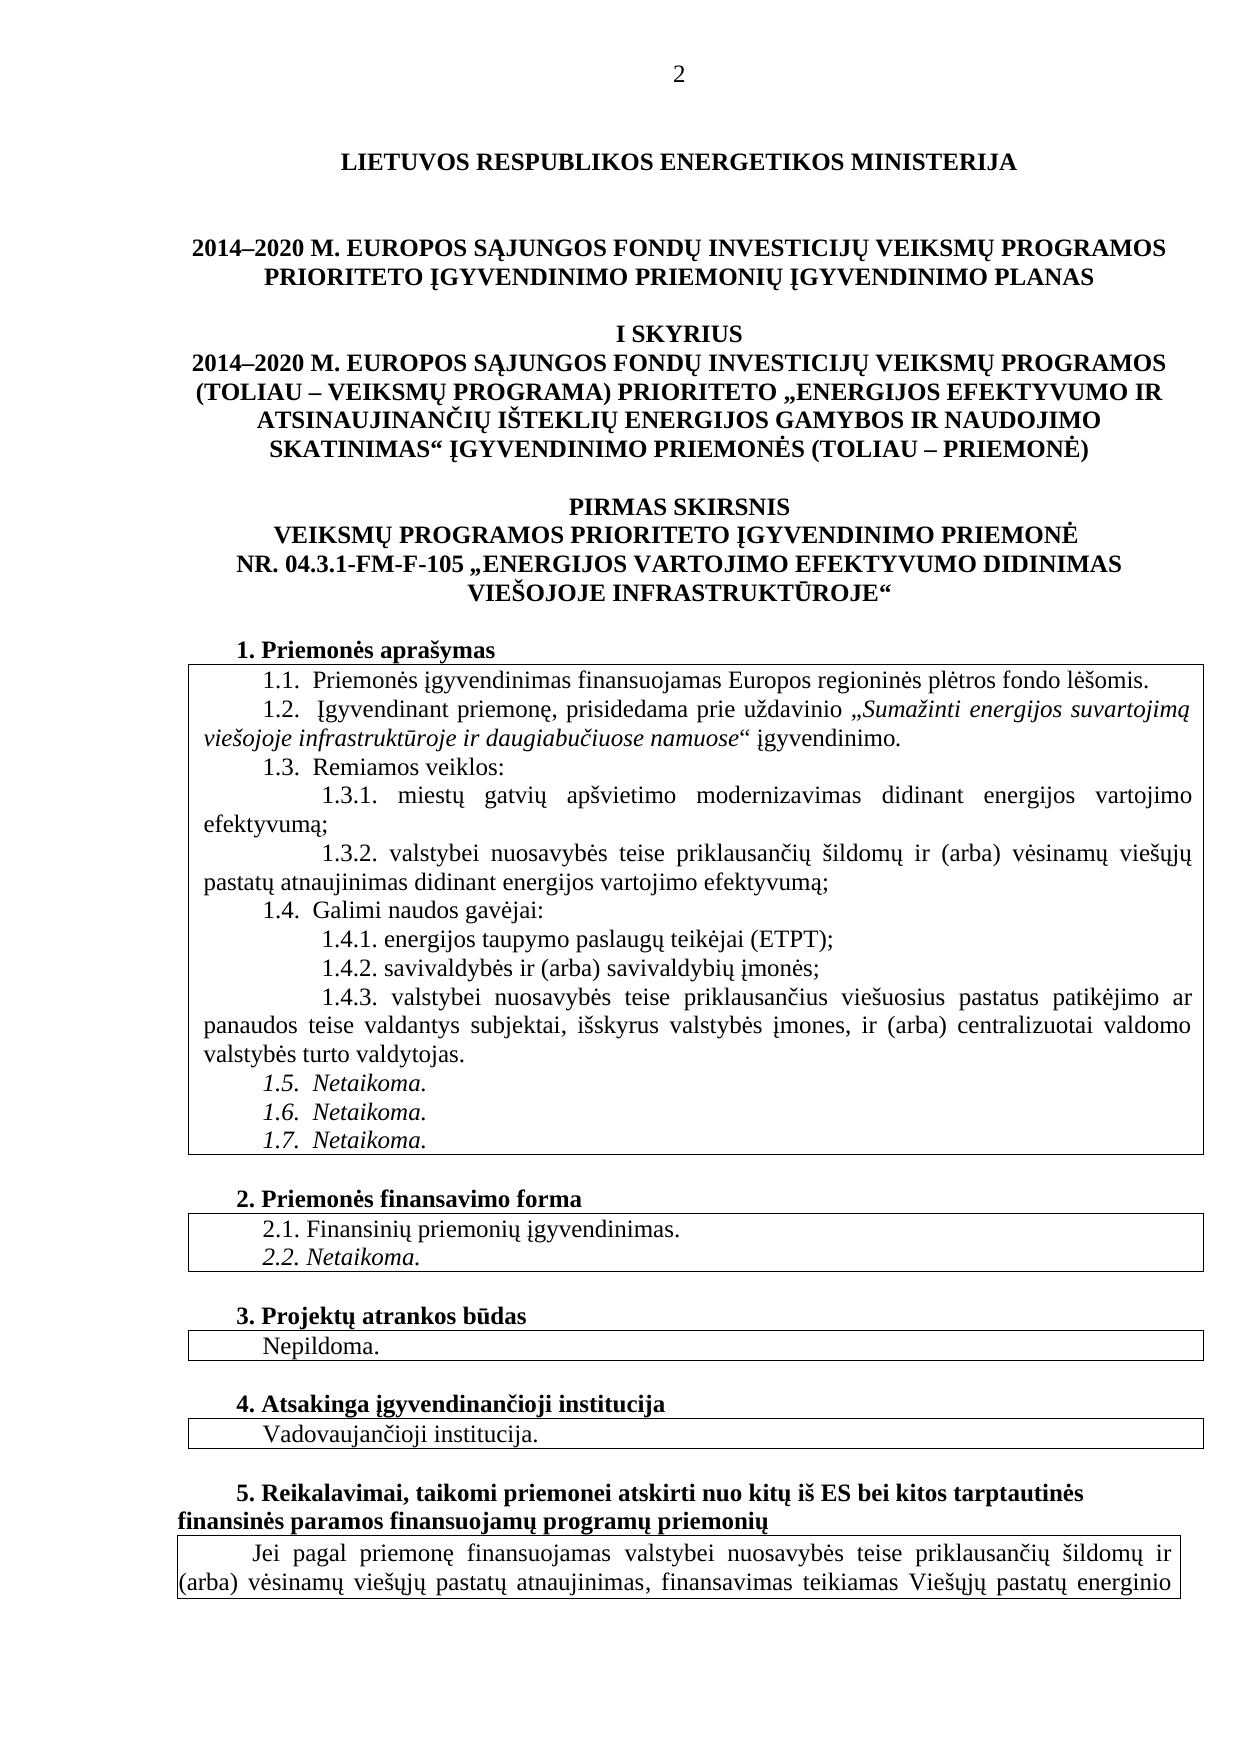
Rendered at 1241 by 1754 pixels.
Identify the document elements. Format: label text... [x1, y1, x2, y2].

table_cell 1.4. Galimi naudos gavėjai: 1.4.1. energijos taupymo paslaugų teikėjai (ETPT); 1.4.2. savivaldybės ir (arba) savivaldybių įmonės; 1.4.3. valstybei nuosavybės teise priklausančius viešuosius pastatus patikėjimo ar panaudos teise valdantys subjektai, išskyrus valstybės įmones, ir (arba) centralizuotai valdomo valstybės turto valdytojas. 1.5. Netaikoma. 1.6. Netaikoma. 1.7. Netaikoma. [189, 895, 1203, 1154]
text 4. Atsakinga įgyvendinančioji institucija [177, 1389, 1181, 1418]
text 2014–2020 M. EUROPOS SĄJUNGOS FONDŲ INVESTICIJŲ VEIKSMŲ PROGRAMOS (TOLIAU – VEIKSMŲ PROGRAMA) PRIORITETO „ENERGIJOS EFEKTYVUMO IR ATSINAUJINANČIŲ IŠTEKLIŲ ENERGIJOS GAMYBOS IR NAUDOJIMO SKATINIMAS“ ĮGYVENDINIMO PRIEMONĖS (TOLIAU – PRIEMONĖ) [177, 348, 1181, 463]
text 1. Priemonės aprašymas [177, 636, 1181, 664]
text 2014–2020 M. EUROPOS SĄJUNGOS FONDŲ INVESTICIJŲ VEIKSMŲ PROGRAMOS PRIORITETO ĮGYVENDINIMO Priemonių įgyvendinimo planas [177, 233, 1181, 291]
table_header 1.1. Priemonės įgyvendinimas finansuojamas Europos regioninės plėtros fondo lėšomis. [189, 665, 1203, 694]
text 3. Projektų atrankos būdas [177, 1301, 1181, 1330]
text 2. Priemonės finansavimo forma [177, 1184, 1181, 1213]
text Jei pagal priemonę finansuojamas valstybei nuosavybės teise priklausančių šildomų ir (arba) vėsinamų viešųjų pastatų atnaujinimas, finansavimas teikiamas Viešųjų pastatų energinio [178, 1536, 1180, 1598]
text LIETUVOS RESPUBLIKOS ENERGETIKOS MINISTERIJA [177, 147, 1181, 176]
text 5. Reikalavimai, taikomi priemonei atskirti nuo kitų iš ES bei kitos tarptautinės finansinės paramos finansuojamų programų priemonių [177, 1478, 1181, 1535]
table_cell 1.2. Įgyvendinant priemonę, prisidedama prie uždavinio „Sumažinti energijos suvartojimą viešojoje infrastruktūroje ir daugiabučiuose namuose“ įgyvendinimo. [189, 694, 1203, 752]
text I SKYRIUS [177, 319, 1181, 348]
text VEIKSMŲ PROGRAMOS PRIORITETO ĮGYVENDINIMO PRIEMONĖ NR. 04.3.1-FM-F-105 „Energijos vartojimo efektyvumo didinimas viešojoje infrastruktūroje“ [177, 521, 1181, 607]
table_header 2.1. Finansinių priemonių įgyvendinimas. 2.2. Netaikoma. [189, 1214, 1203, 1271]
table_cell 1.3. Remiamos veiklos: 1.3.1. miestų gatvių apšvietimo modernizavimas didinant energijos vartojimo efektyvumą; 1.3.2. valstybei nuosavybės teise priklausančių šildomų ir (arba) vėsinamų viešųjų pastatų atnaujinimas didinant energijos vartojimo efektyvumą; [189, 752, 1203, 895]
table_header Vadovaujančioji institucija. [189, 1419, 1203, 1448]
table_header Nepildoma. [189, 1331, 1203, 1359]
text PIRMAS SKIRSNIS [177, 492, 1181, 521]
